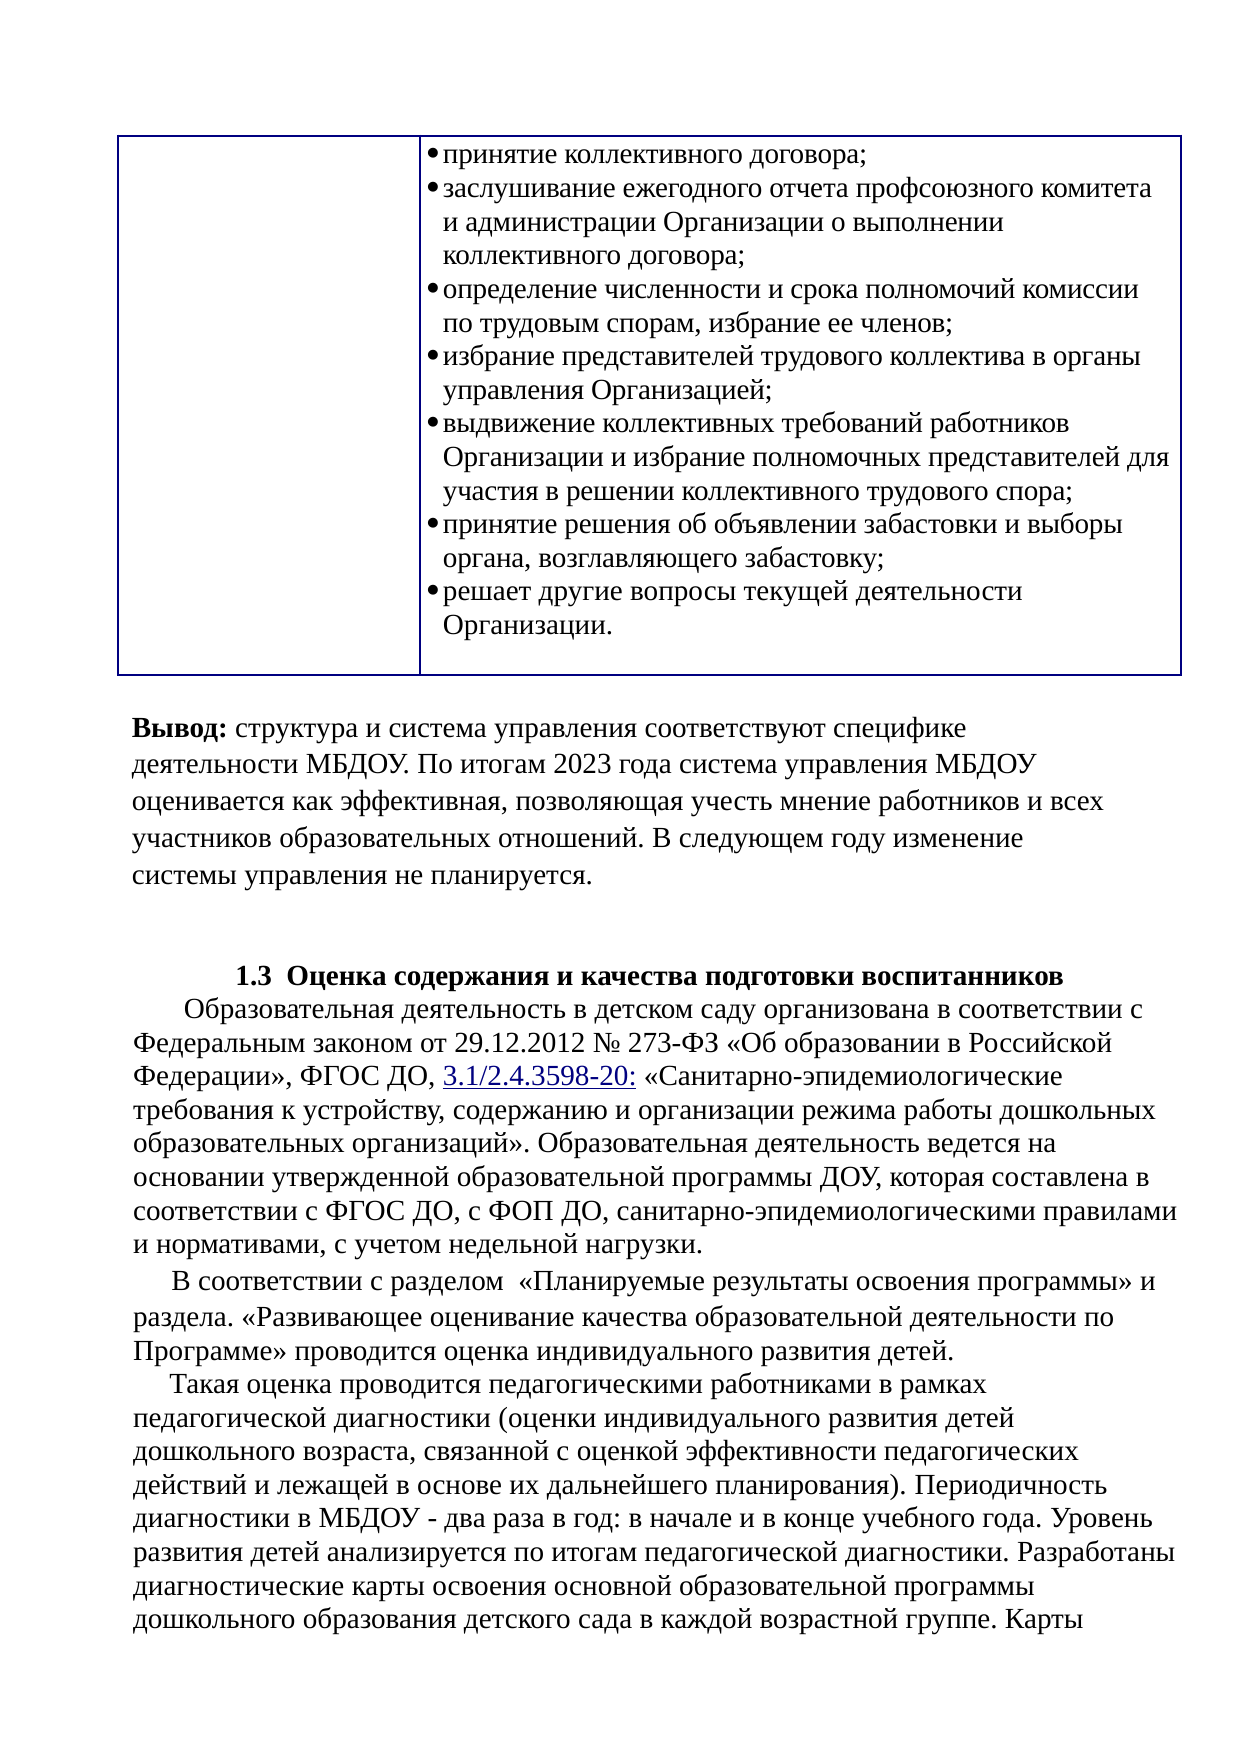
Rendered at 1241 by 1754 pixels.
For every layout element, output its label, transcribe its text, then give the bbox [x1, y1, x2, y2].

text 1.3 Оценка содержания и качества подготовки воспитанников [118, 958, 1181, 991]
text Вывод: структура и система управления соответствуют специфике деятельности МБДОУ. По итогам 2023 года система управления МБДОУ оценивается как эффективная, позволяющая учесть мнение работников и всех участников образовательных отношений. В следующем году изменение системы управления не планируется. [132, 710, 1122, 891]
text Образовательная деятельность в детском саду организована в соответствии с Федеральным законом от 29.12.2012 № 273-ФЗ «Об образовании в Российской Федерации», ФГОС ДО, 3.1/2.4.3598-20: «Санитарно-эпидемиологические требования к устройству, содержанию и организации режима работы дошкольных образовательных организаций». Образовательная деятельность ведется на основании утвержденной образовательной программы ДОУ, которая составлена в соответствии с ФГОС ДО, с ФОП ДО, санитарно-эпидемиологическими правилами и нормативами, с учетом недельной нагрузки. [118, 991, 1181, 1260]
table_cell Компетенция Общего собрания работников: принятие Правил внутреннего трудового распорядка Организации по представлению заведующего Организации; принятие решения о необходимости заключения коллективного договора; принятие коллективного договора; заслушивание ежегодного отчета профсоюзного комитета и администрации Организации о выполнении коллективного договора; определение численности и срока полномочий комиссии по трудовым спорам, избрание ее членов; избрание представителей трудового коллектива в органы управления Организацией; выдвижение коллективных требований работников Организации и избрание полномочных представителей для участия в решении коллективного трудового спора; принятие решения об объявлении забастовки и выборы органа, возглавляющего забастовку; решает другие вопросы текущей деятельности Организации. [421, 137, 1180, 674]
table_cell [119, 137, 419, 674]
text В соответствии с разделом «Планируемые результаты освоения программы» и раздела. «Развивающее оценивание качества образовательной деятельности по Программе» проводится оценка индивидуального развития детей. [118, 1260, 1181, 1366]
text Такая оценка проводится педагогическими работниками в рамках педагогической диагностики (оценки индивидуального развития детей дошкольного возраста, связанной с оценкой эффективности педагогических действий и лежащей в основе их дальнейшего планирования). Периодичность диагностики в МБДОУ - два раза в год: в начале и в конце учебного года. Уровень развития детей анализируется по итогам педагогической диагностики. Разработаны диагностические карты освоения основной образовательной программы дошкольного образования детского сада в каждой возрастной группе. Карты [118, 1366, 1181, 1635]
